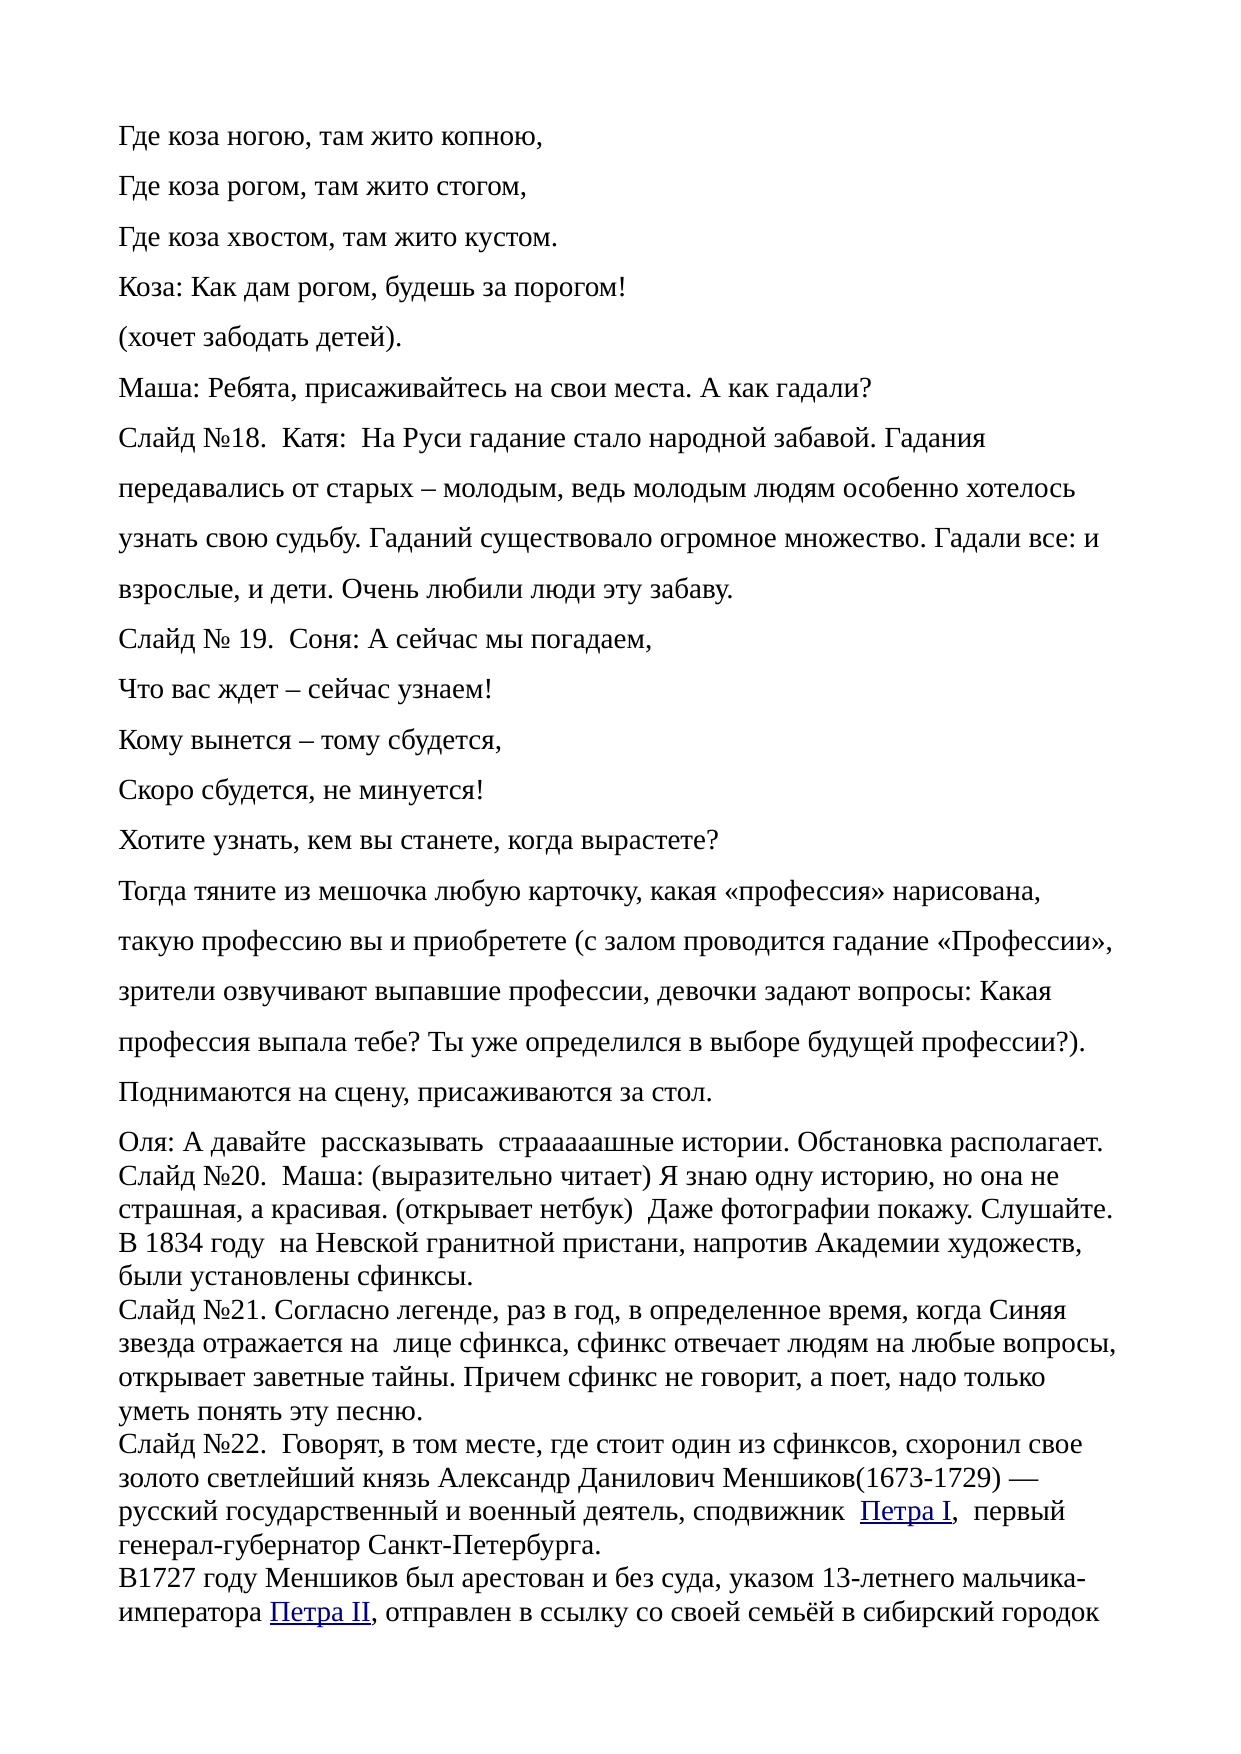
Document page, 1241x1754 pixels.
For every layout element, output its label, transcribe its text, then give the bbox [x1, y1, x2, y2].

text Кому вынется – тому сбудется, [118, 722, 1122, 755]
text (хочет забодать детей). [118, 319, 1122, 353]
text Где коза хвостом, там жито кустом. [118, 219, 1122, 252]
text Хотите узнать, кем вы станете, когда вырастете? [118, 822, 1122, 856]
text Что вас ждет – сейчас узнаем! [118, 672, 1122, 705]
text Слайд № 19. Соня: А сейчас мы погадаем, [118, 621, 1122, 655]
text Коза: Как дам рогом, будешь за порогом! [118, 269, 1122, 303]
text Тогда тяните из мешочка любую карточку, какая «профессия» нарисована, такую профессию вы и приобретете (с залом проводится гадание «Профессии», зрители озвучивают выпавшие профессии, девочки задают вопросы: Какая профессия выпала тебе? Ты уже определился в выборе будущей профессии?). Поднимаются на сцену, присаживаются за стол. [118, 873, 1122, 1108]
text Скоро сбудется, не минуется! [118, 772, 1122, 806]
text Где коза ногою, там жито копною, [118, 118, 1122, 152]
text В1727 году Меншиков был арестован и без суда, указом 13-летнего мальчика-императора Петра II, отправлен в ссылку со своей семьёй в сибирский городок [118, 1560, 1122, 1627]
text Оля: А давайте рассказывать страаааашные истории. Обстановка располагает. [118, 1124, 1122, 1158]
text Слайд №20. Маша: (выразительно читает) Я знаю одну историю, но она не страшная, а красивая. (открывает нетбук) Даже фотографии покажу. Слушайте. В 1834 году на Невской гранитной пристани, напротив Академии художеств, были установлены сфинксы. Слайд №21. Согласно легенде, раз в год, в определенное время, когда Синяя звезда отражается на лице сфинкса, сфинкс отвечает людям на любые вопросы, открывает заветные тайны. Причем сфинкс не говорит, а поет, надо только уметь понять эту песню. Слайд №22. Говорят, в том месте, где стоит один из сфинксов, схоронил свое золото светлейший князь Александр Данилович Меншиков(1673-1729) — русский государственный и военный деятель, сподвижник Петра I, первый генерал-губернатор Санкт-Петербурга. [118, 1158, 1122, 1560]
text Где коза рогом, там жито стогом, [118, 168, 1122, 202]
text Слайд №18. Катя: На Руси гадание стало народной забавой. Гадания передавались от старых – молодым, ведь молодым людям особенно хотелось узнать свою судьбу. Гаданий существовало огромное множество. Гадали все: и взрослые, и дети. Очень любили люди эту забаву. [118, 420, 1122, 604]
text Маша: Ребята, присаживайтесь на свои места. А как гадали? [118, 370, 1122, 403]
